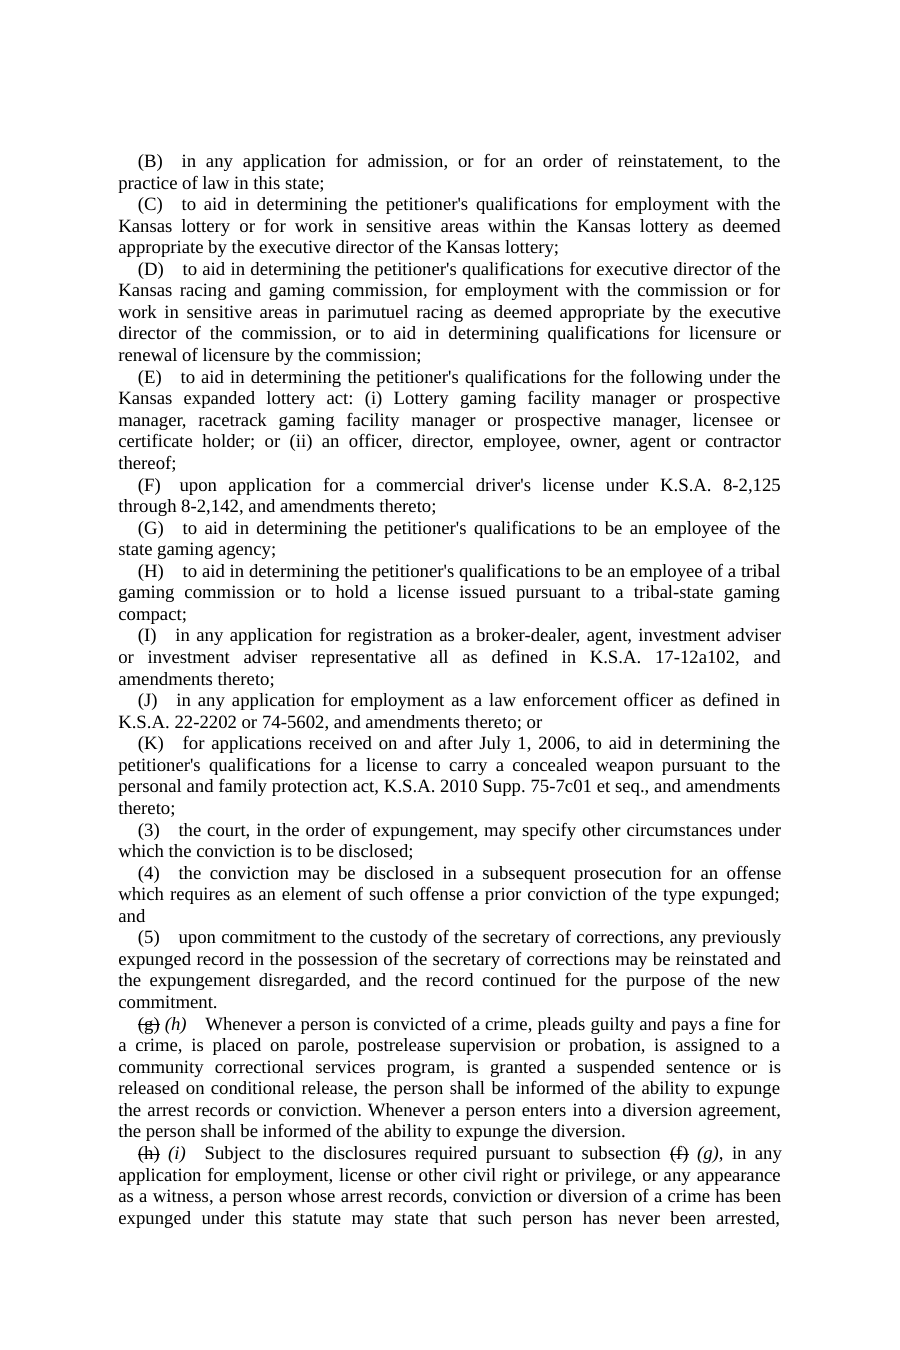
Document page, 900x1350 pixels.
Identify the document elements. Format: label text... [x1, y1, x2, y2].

text (D) to aid in determining the petitioner's qualifications for executive director of the Kansas racing and gaming commission, for employment with the commission or for work in sensitive areas in parimutuel racing as deemed appropriate by the executive director of the commission, or to aid in determining qualifications for licensure or renewal of licensure by the commission; [118, 258, 782, 366]
text (g) (h) Whenever a person is convicted of a crime, pleads guilty and pays a fine for a crime, is placed on parole, postrelease supervision or probation, is assigned to a community correctional services program, is granted a suspended sentence or is released on conditional release, the person shall be informed of the ability to expunge the arrest records or conviction. Whenever a person enters into a diversion agreement, the person shall be informed of the ability to expunge the diversion. [118, 1012, 782, 1142]
text (4) the conviction may be disclosed in a subsequent prosecution for an offense which requires as an element of such offense a prior conviction of the type expunged; and [118, 862, 782, 926]
text (J) in any application for employment as a law enforcement officer as defined in K.S.A. 22-2202 or 74-5602, and amendments thereto; or [118, 689, 782, 732]
text (h) (i) Subject to the disclosures required pursuant to subsection (f) (g), in any application for employment, license or other civil right or privilege, or any appearance as a witness, a person whose arrest records, conviction or diversion of a crime has been expunged under this statute may state that such person has never been arrested, [118, 1142, 782, 1228]
text (K) for applications received on and after July 1, 2006, to aid in determining the petitioner's qualifications for a license to carry a concealed weapon pursuant to the personal and family protection act, K.S.A. 2010 Supp. 75-7c01 et seq., and amendments thereto; [118, 732, 782, 818]
text (3) the court, in the order of expungement, may specify other circumstances under which the conviction is to be disclosed; [118, 818, 782, 862]
text (E) to aid in determining the petitioner's qualifications for the following under the Kansas expanded lottery act: (i) Lottery gaming facility manager or prospective manager, racetrack gaming facility manager or prospective manager, licensee or certificate holder; or (ii) an officer, director, employee, owner, agent or contractor thereof; [118, 366, 782, 473]
text (I) in any application for registration as a broker-dealer, agent, investment adviser or investment adviser representative all as defined in K.S.A. 17-12a102, and amendments thereto; [118, 624, 782, 689]
text (5) upon commitment to the custody of the secretary of corrections, any previously expunged record in the possession of the secretary of corrections may be reinstated and the expungement disregarded, and the record continued for the purpose of the new commitment. [118, 926, 782, 1012]
text (B) in any application for admission, or for an order of reinstatement, to the practice of law in this state; [118, 150, 782, 193]
text (C) to aid in determining the petitioner's qualifications for employment with the Kansas lottery or for work in sensitive areas within the Kansas lottery as deemed appropriate by the executive director of the Kansas lottery; [118, 193, 782, 258]
text (F) upon application for a commercial driver's license under K.S.A. 8-2,125 through 8-2,142, and amendments thereto; [118, 473, 782, 517]
text (G) to aid in determining the petitioner's qualifications to be an employee of the state gaming agency; [118, 517, 782, 560]
text (H) to aid in determining the petitioner's qualifications to be an employee of a tribal gaming commission or to hold a license issued pursuant to a tribal-state gaming compact; [118, 560, 782, 624]
